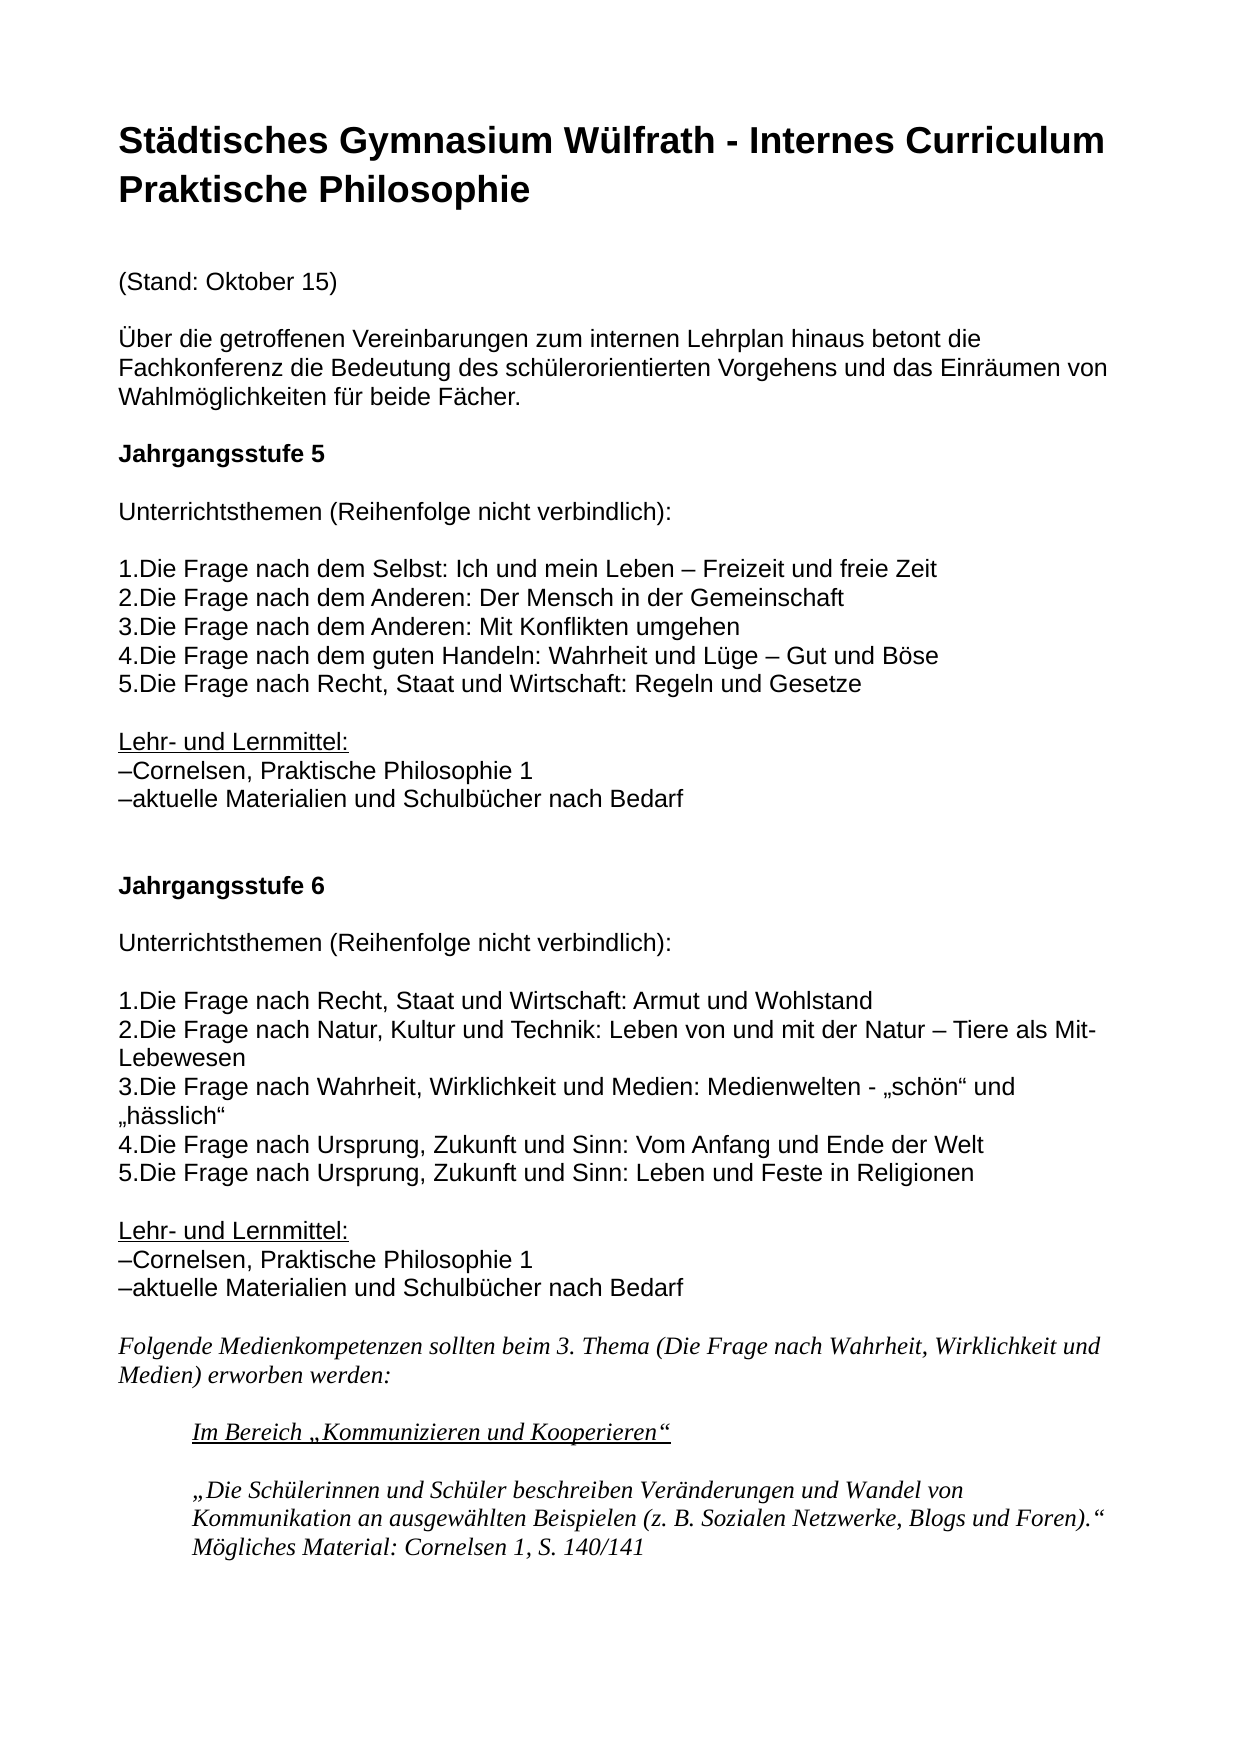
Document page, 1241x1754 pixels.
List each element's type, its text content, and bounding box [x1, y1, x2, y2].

list Cornelsen, Praktische Philosophie 1 [118, 756, 1122, 784]
text Unterrichtsthemen (Reihenfolge nicht verbindlich): [118, 497, 1122, 526]
text „Die Schülerinnen und Schüler beschreiben Veränderungen und Wandel von Kommunikation an ausgewählten Beispielen (z. B. Sozialen Netzwerke, Blogs und Foren).“ [192, 1475, 1122, 1532]
list Die Frage nach Ursprung, Zukunft und Sinn: Vom Anfang und Ende der Welt [118, 1129, 1122, 1158]
text (Stand: Oktober 15) [118, 267, 1122, 296]
list Die Frage nach Ursprung, Zukunft und Sinn: Leben und Feste in Religionen [118, 1158, 1122, 1187]
text Jahrgangsstufe 6 [118, 871, 1122, 899]
list Die Frage nach dem Anderen: Der Mensch in der Gemeinschaft [118, 583, 1122, 612]
text Mögliches Material: Cornelsen 1, S. 140/141 [192, 1532, 1122, 1561]
text Folgende Medienkompetenzen sollten beim 3. Thema (Die Frage nach Wahrheit, Wirklichkeit und Medien) erworben werden: [118, 1331, 1122, 1388]
list aktuelle Materialien und Schulbücher nach Bedarf [118, 1273, 1122, 1302]
list Die Frage nach dem guten Handeln: Wahrheit und Lüge – Gut und Böse [118, 641, 1122, 669]
text Im Bereich „Kommunizieren und Kooperieren“ [192, 1417, 1122, 1446]
text Städtisches Gymnasium Wülfrath - Internes Curriculum Praktische Philosophie [118, 118, 1122, 211]
list aktuelle Materialien und Schulbücher nach Bedarf [118, 784, 1122, 813]
list Die Frage nach dem Selbst: Ich und mein Leben – Freizeit und freie Zeit [118, 554, 1122, 583]
list Die Frage nach Recht, Staat und Wirtschaft: Armut und Wohlstand [118, 986, 1122, 1014]
list Cornelsen, Praktische Philosophie 1 [118, 1244, 1122, 1273]
text Über die getroffenen Vereinbarungen zum internen Lehrplan hinaus betont die Fachkonferenz die Bedeutung des schülerorientierten Vorgehens und das Einräumen von Wahlmöglichkeiten für beide Fächer. [118, 324, 1122, 411]
list Die Frage nach Natur, Kultur und Technik: Leben von und mit der Natur – Tiere als Mit-Lebewesen [118, 1014, 1122, 1072]
list Die Frage nach Wahrheit, Wirklichkeit und Medien: Medienwelten - „schön“ und „hässlich“ [118, 1072, 1122, 1129]
text Jahrgangsstufe 5 [118, 439, 1122, 468]
text Lehr- und Lernmittel: [118, 727, 1122, 756]
text Unterrichtsthemen (Reihenfolge nicht verbindlich): [118, 928, 1122, 957]
list Die Frage nach Recht, Staat und Wirtschaft: Regeln und Gesetze [118, 669, 1122, 698]
text Lehr- und Lernmittel: [118, 1216, 1122, 1244]
list Die Frage nach dem Anderen: Mit Konflikten umgehen [118, 612, 1122, 641]
